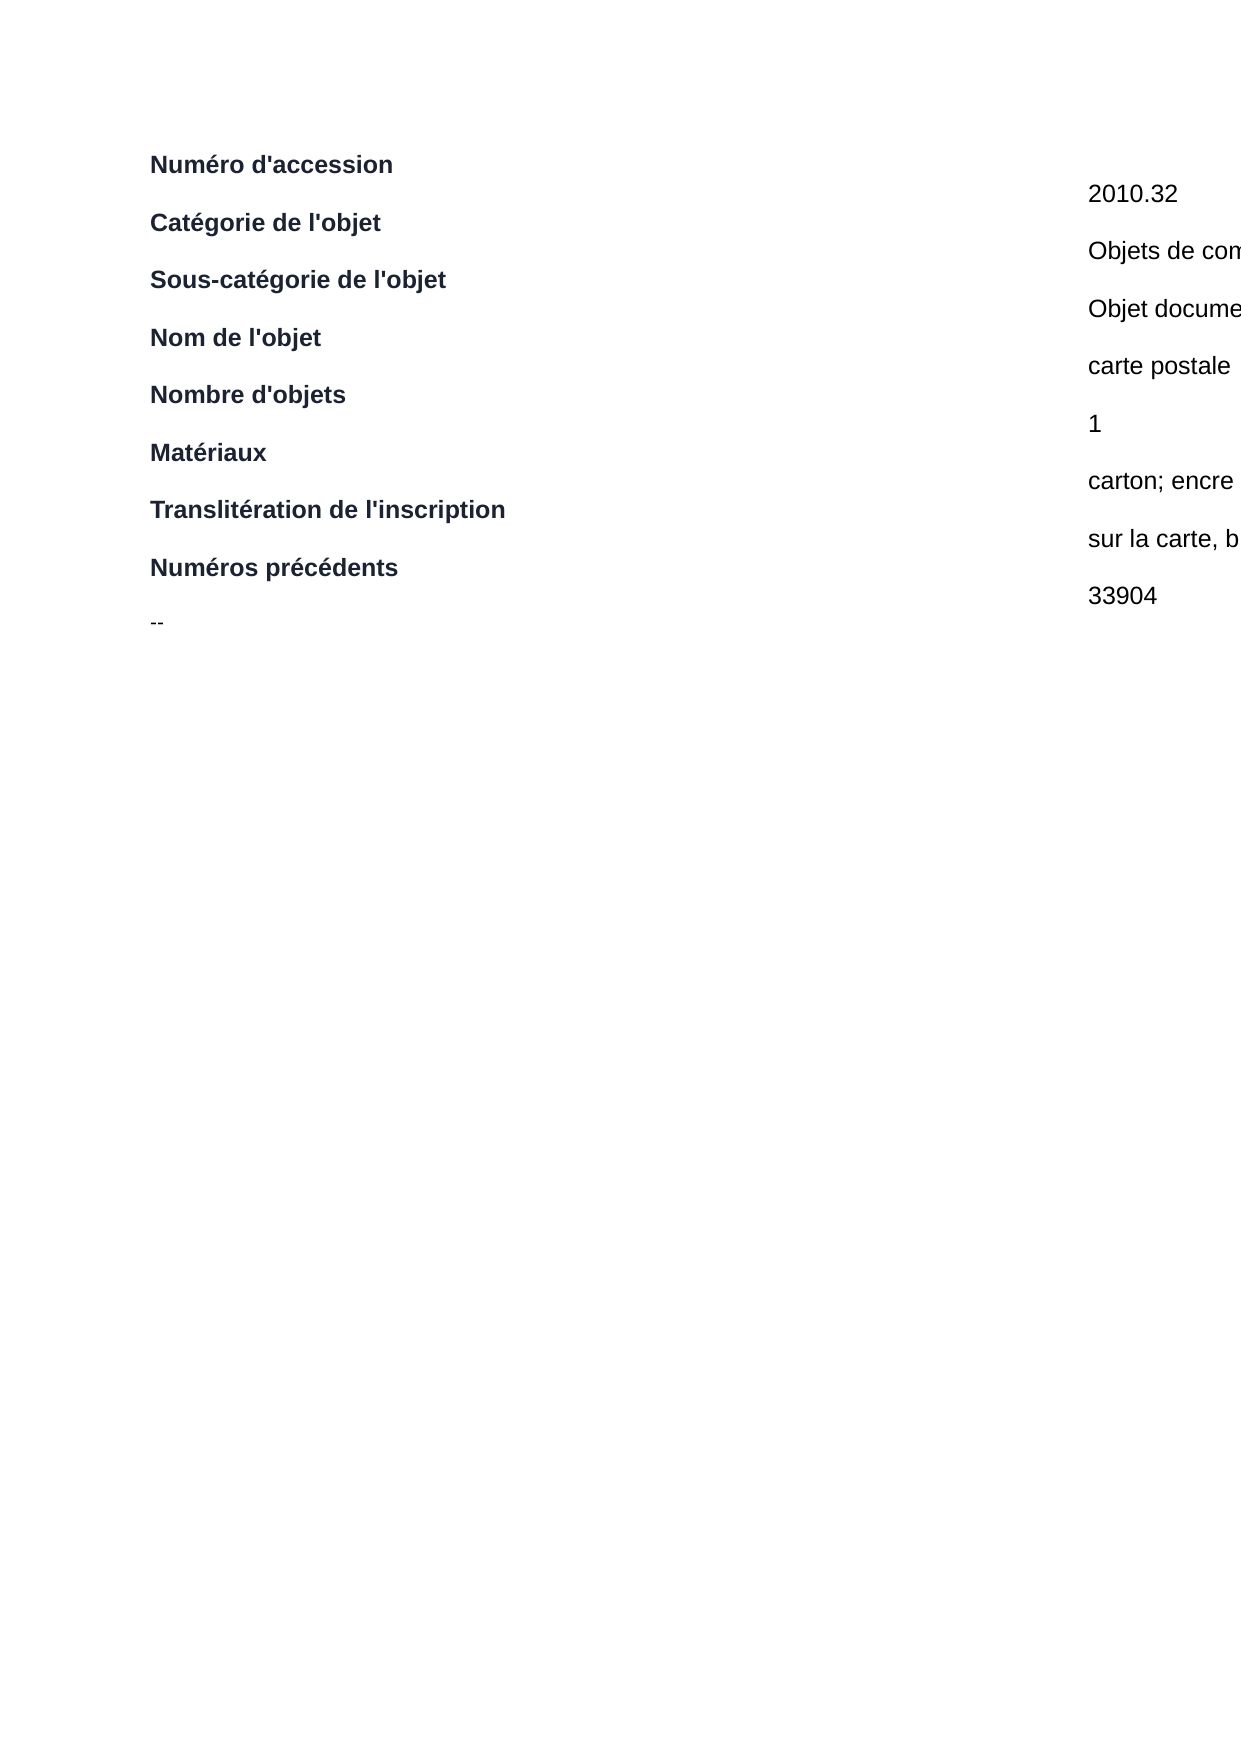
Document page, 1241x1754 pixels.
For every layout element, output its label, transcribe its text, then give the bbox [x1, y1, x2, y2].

text -- [150, 610, 1090, 634]
text Nom de l'objet [150, 322, 1090, 351]
text 33904 [1088, 581, 1240, 610]
text Sous-catégorie de l'objet [150, 265, 1090, 294]
text 2010.32 [1088, 179, 1240, 207]
text Translitération de l'inscription [150, 495, 1090, 524]
text Objet documentaire [1088, 294, 1240, 322]
text Numéro d'accession [150, 150, 1090, 179]
text carton; encre [1088, 466, 1240, 495]
text Numéros précédents [150, 552, 1090, 581]
text Catégorie de l'objet [150, 207, 1090, 236]
text Objets de communication [1088, 236, 1240, 265]
text sur la carte, b. : Val D'Or, Que. [1088, 524, 1240, 552]
text carte postale [1088, 351, 1240, 380]
text 1 [1088, 409, 1240, 437]
text Matériaux [150, 437, 1090, 466]
text Nombre d'objets [150, 380, 1090, 409]
